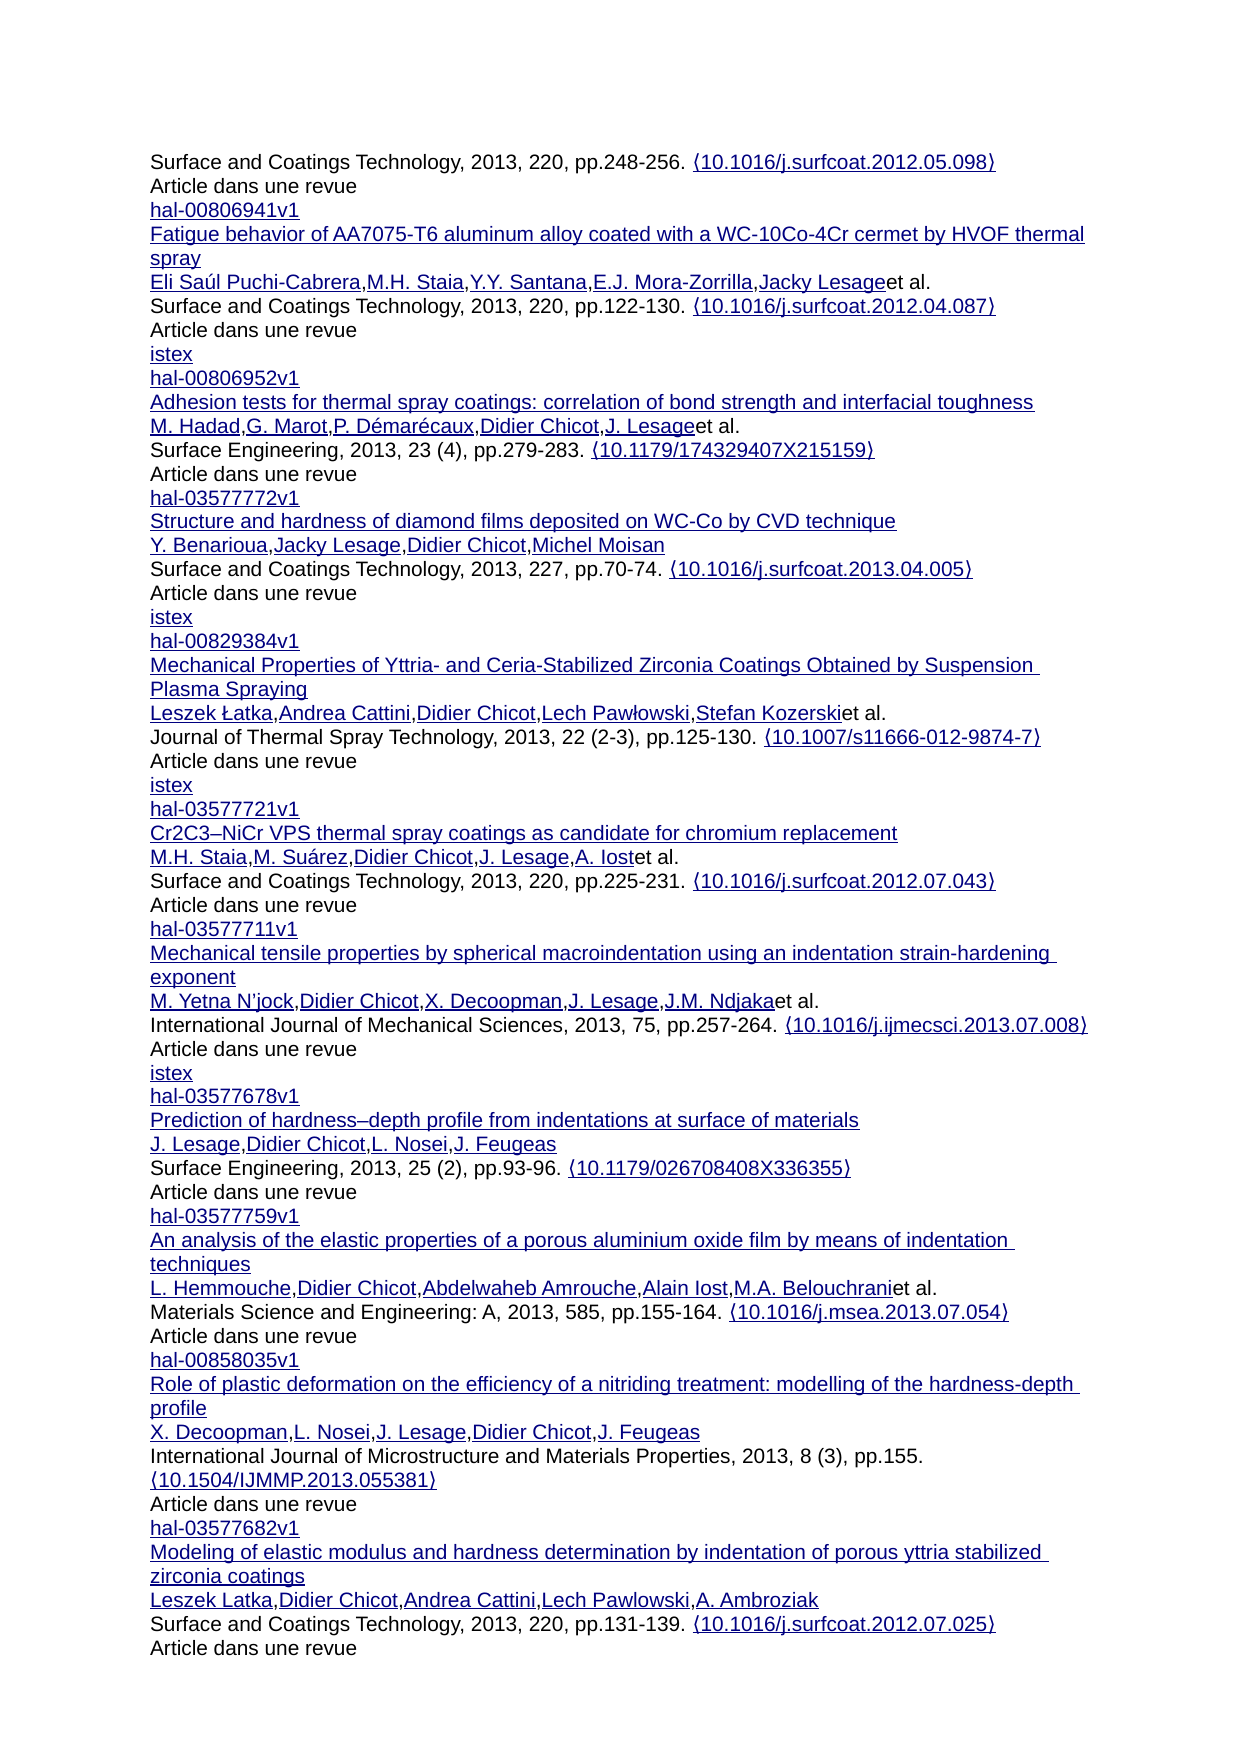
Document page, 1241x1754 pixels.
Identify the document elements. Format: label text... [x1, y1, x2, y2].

table_cell Mechanical tensile properties by spherical macroindentation using an indentation strain-hardening exponent M. Yetna N’jock,Didier Chicot,X. Decoopman,J. Lesage,J.M. Ndjakaet al. International Journal of Mechanical Sciences, 2013, 75, pp.257-264. ⟨10.1016/j.ijmecsci.2013.07.008⟩ Article dans une revue istex hal-03577678v1 [150, 941, 1090, 1108]
table_cell Cr2C3–NiCr VPS thermal spray coatings as candidate for chromium replacement M.H. Staia,M. Suárez,Didier Chicot,J. Lesage,A. Iostet al. Surface and Coatings Technology, 2013, 220, pp.225-231. ⟨10.1016/j.surfcoat.2012.07.043⟩ Article dans une revue hal-03577711v1 [150, 821, 1090, 941]
table_cell Surface and Coatings Technology, 2013, 220, pp.248-256. ⟨10.1016/j.surfcoat.2012.05.098⟩ Article dans une revue hal-00806941v1 [150, 150, 1090, 222]
table_cell An analysis of the elastic properties of a porous aluminium oxide film by means of indentation techniques L. Hemmouche,Didier Chicot,Abdelwaheb Amrouche,Alain Iost,M.A. Belouchraniet al. Materials Science and Engineering: A, 2013, 585, pp.155-164. ⟨10.1016/j.msea.2013.07.054⟩ Article dans une revue hal-00858035v1 [150, 1228, 1090, 1372]
table_cell Prediction of hardness–depth profile from indentations at surface of materials J. Lesage,Didier Chicot,L. Nosei,J. Feugeas Surface Engineering, 2013, 25 (2), pp.93-96. ⟨10.1179/026708408X336355⟩ Article dans une revue hal-03577759v1 [150, 1108, 1090, 1228]
table_cell Fatigue behavior of AA7075-T6 aluminum alloy coated with a WC-10Co-4Cr cermet by HVOF thermal spray Eli Saúl Puchi-Cabrera,M.H. Staia,Y.Y. Santana,E.J. Mora-Zorrilla,Jacky Lesageet al. Surface and Coatings Technology, 2013, 220, pp.122-130. ⟨10.1016/j.surfcoat.2012.04.087⟩ Article dans une revue istex hal-00806952v1 [150, 222, 1090, 389]
table_cell Mechanical Properties of Yttria- and Ceria-Stabilized Zirconia Coatings Obtained by Suspension Plasma Spraying Leszek Łatka,Andrea Cattini,Didier Chicot,Lech Pawłowski,Stefan Kozerskiet al. Journal of Thermal Spray Technology, 2013, 22 (2-3), pp.125-130. ⟨10.1007/s11666-012-9874-7⟩ Article dans une revue istex hal-03577721v1 [150, 653, 1090, 821]
table_cell Adhesion tests for thermal spray coatings: correlation of bond strength and interfacial toughness M. Hadad,G. Marot,P. Démarécaux,Didier Chicot,J. Lesageet al. Surface Engineering, 2013, 23 (4), pp.279-283. ⟨10.1179/174329407X215159⟩ Article dans une revue hal-03577772v1 [150, 390, 1090, 509]
table_cell Modeling of elastic modulus and hardness determination by indentation of porous yttria stabilized zirconia coatings Leszek Latka,Didier Chicot,Andrea Cattini,Lech Pawlowski,A. Ambroziak Surface and Coatings Technology, 2013, 220, pp.131-139. ⟨10.1016/j.surfcoat.2012.07.025⟩ Article dans une revue [150, 1540, 1090, 1659]
table_cell Role of plastic deformation on the efficiency of a nitriding treatment: modelling of the hardness-depth profile X. Decoopman,L. Nosei,J. Lesage,Didier Chicot,J. Feugeas International Journal of Microstructure and Materials Properties, 2013, 8 (3), pp.155. ⟨10.1504/IJMMP.2013.055381⟩ Article dans une revue hal-03577682v1 [150, 1372, 1090, 1539]
table_cell Structure and hardness of diamond films deposited on WC-Co by CVD technique Y. Benarioua,Jacky Lesage,Didier Chicot,Michel Moisan Surface and Coatings Technology, 2013, 227, pp.70-74. ⟨10.1016/j.surfcoat.2013.04.005⟩ Article dans une revue istex hal-00829384v1 [150, 509, 1090, 653]
